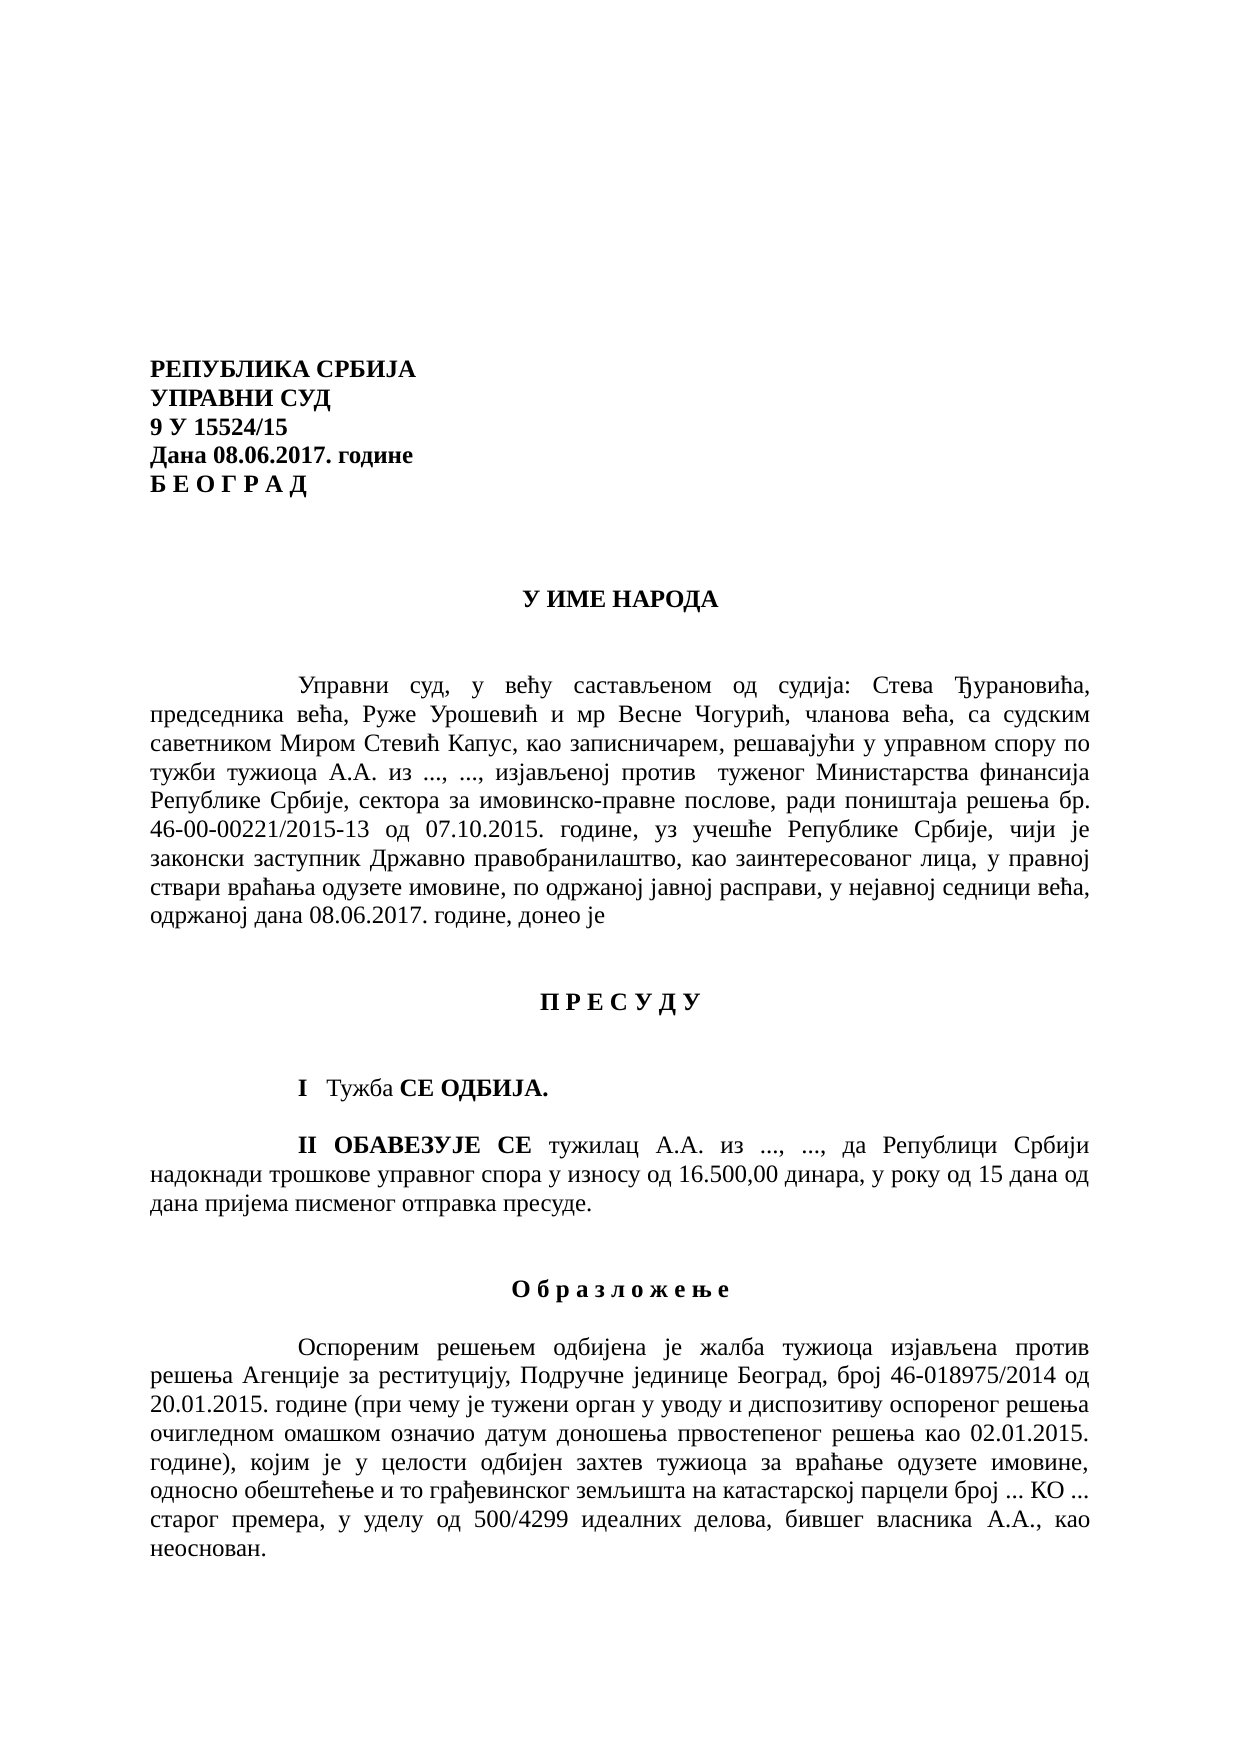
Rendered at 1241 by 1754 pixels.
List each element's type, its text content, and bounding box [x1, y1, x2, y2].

text УПРАВНИ СУД [150, 383, 1090, 412]
text Б Е О Г Р А Д [150, 469, 1090, 498]
text Дана 08.06.2017. године [150, 440, 1090, 469]
text П Р Е С У Д У [150, 987, 1090, 1015]
text 9 У 15524/15 [150, 412, 1090, 440]
text I Тужба СЕ ОДБИЈА. [150, 1073, 1090, 1102]
text Управни суд, у већу састављеном од судија: Стева Ђурановића, председника већа, Руже Урошевић и мр Весне Чогурић, чланова већа, са судским саветником Миром Стевић Капус, као записничарем, решавајући у управном спору по тужби тужиоца А.А. из ..., ..., изјављеној против туженог Министарства финансија Републике Србије, сектора за имовинско-правне послове, ради поништаја решења бр. 46-00-00221/2015-13 од 07.10.2015. године, уз учешће Републике Србије, чији је законски заступник Државно правобранилаштво, као заинтересованог лица, у правној ствари враћања одузете имовине, по одржаној јавној расправи, у нејавној седници већа, одржаној дана 08.06.2017. године, донео је [150, 670, 1090, 929]
text Оспореним решењем одбијена је жалба тужиоца изјављена против решења Агенције за реституцију, Подручне јединице Београд, број 46-018975/2014 од 20.01.2015. године (при чему је тужени орган у уводу и диспозитиву оспореног решења очигледном омашком означио датум доношења првостепеног решења као 02.01.2015. године), којим је у целости одбијен захтев тужиоца за враћање одузете имовине, односно обештећење и то грађевинског земљишта на катастарској парцели број ... КО ... старог премера, у уделу од 500/4299 идеалних делова, бившег власника А.А., као неоснован. [150, 1332, 1090, 1562]
text РЕПУБЛИКА СРБИЈА [150, 148, 1090, 383]
text II OБАВЕЗУЈЕ СЕ тужилац А.А. из ..., ..., да Републици Србији надокнади трошкове управног спора у износу од 16.500,00 динара, у року од 15 дана од дана пријема писменог отправка пресуде. [150, 1130, 1090, 1217]
text О б р а з л о ж е њ е [150, 1274, 1090, 1303]
text У ИМЕ НАРОДА [150, 584, 1090, 613]
